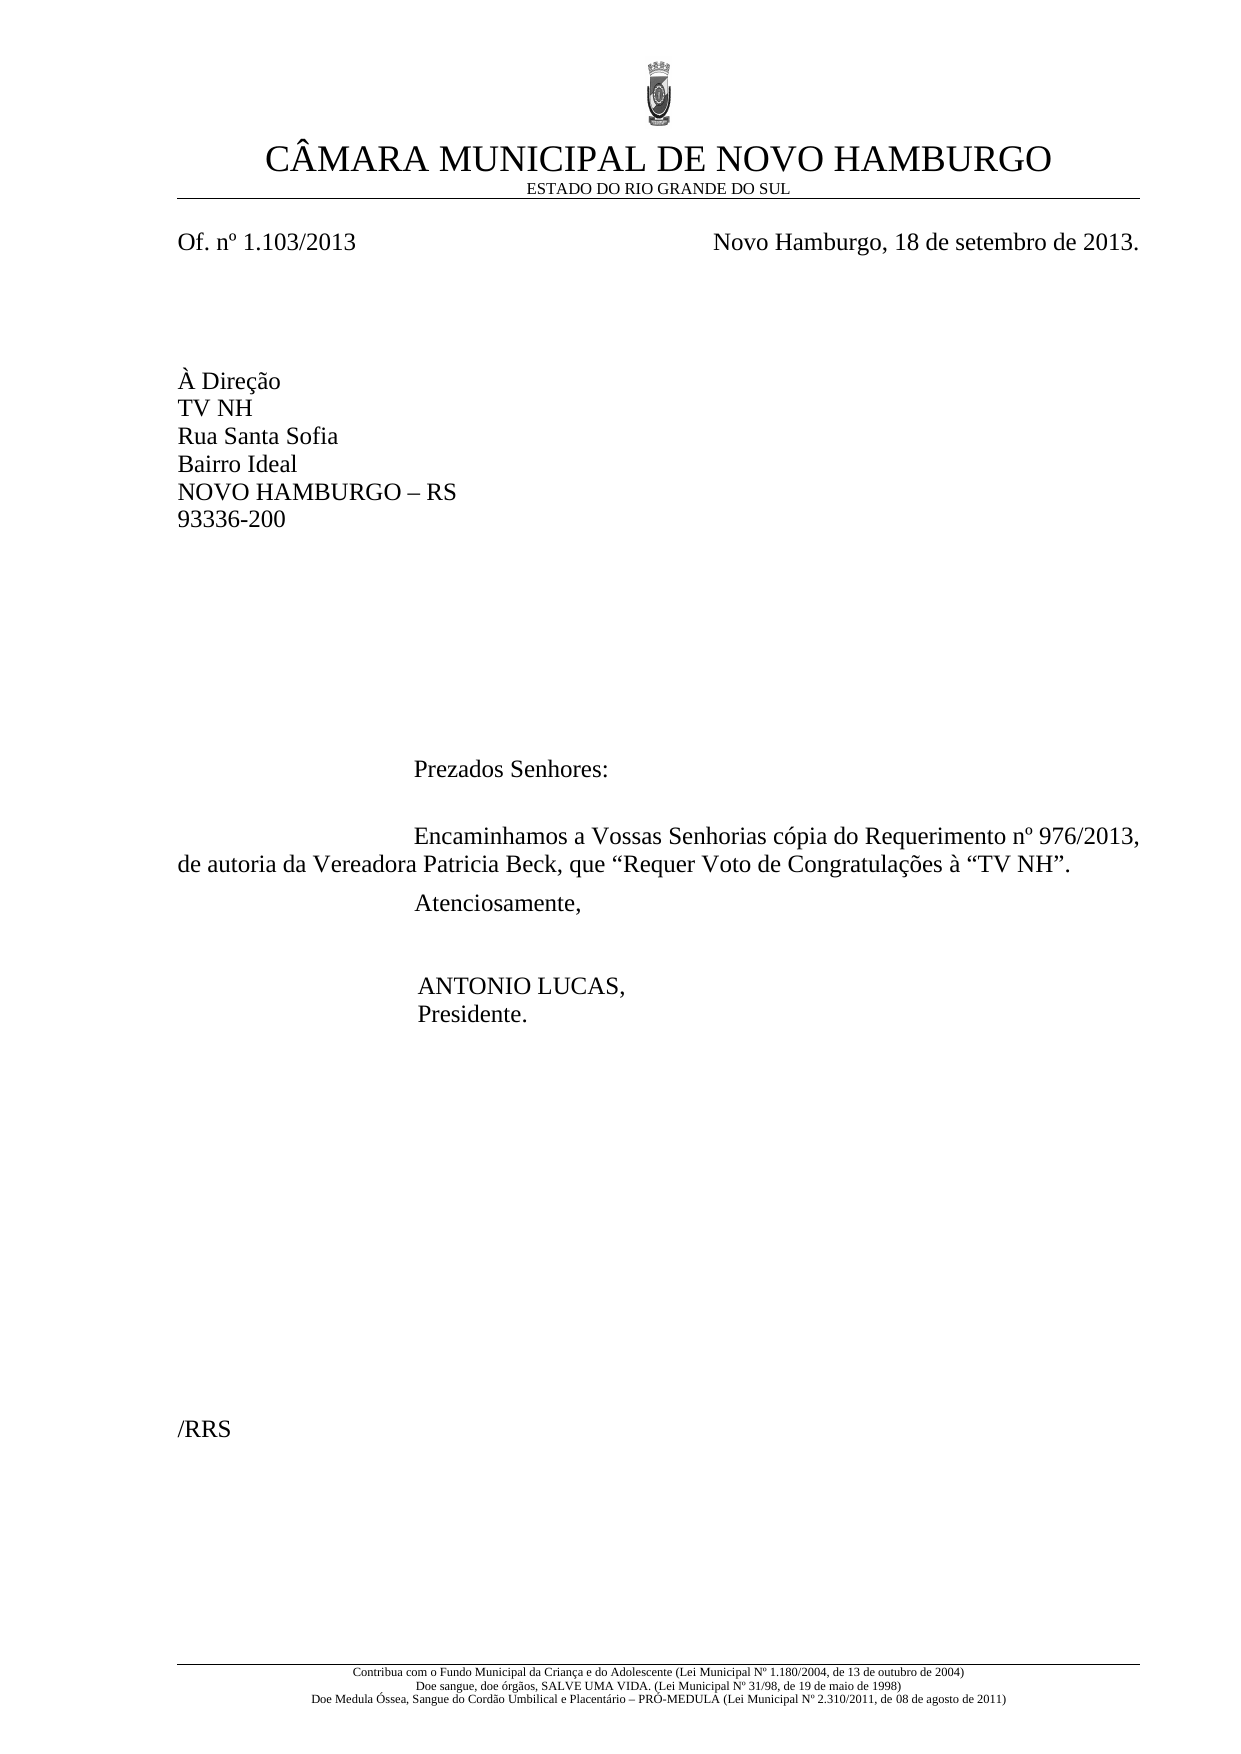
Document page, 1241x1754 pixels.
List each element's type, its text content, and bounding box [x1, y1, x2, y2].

text À Direção [177, 367, 1140, 394]
text Rua Santa Sofia [177, 422, 1140, 450]
text Prezados Senhores: [177, 755, 1140, 782]
text Bairro Ideal [177, 450, 1140, 478]
text 93336-200 [177, 505, 1140, 533]
text Of. nº 1.103/2013 Novo Hamburgo, 18 de setembro de 2013. [177, 228, 1140, 256]
text Presidente. [177, 1000, 1140, 1028]
text ANTONIO LUCAS, [177, 972, 1140, 1000]
text Atenciosamente, [414, 889, 1140, 917]
text Encaminhamos a Vossas Senhorias cópia do Requerimento nº 976/2013, de autoria da Vereadora Patricia Beck, que “Requer Voto de Congratulações à “TV NH”. [177, 822, 1140, 877]
text /RRS [177, 1416, 1140, 1443]
text NOVO HAMBURGO – RS [177, 478, 1140, 505]
text TV NH [177, 394, 1140, 422]
